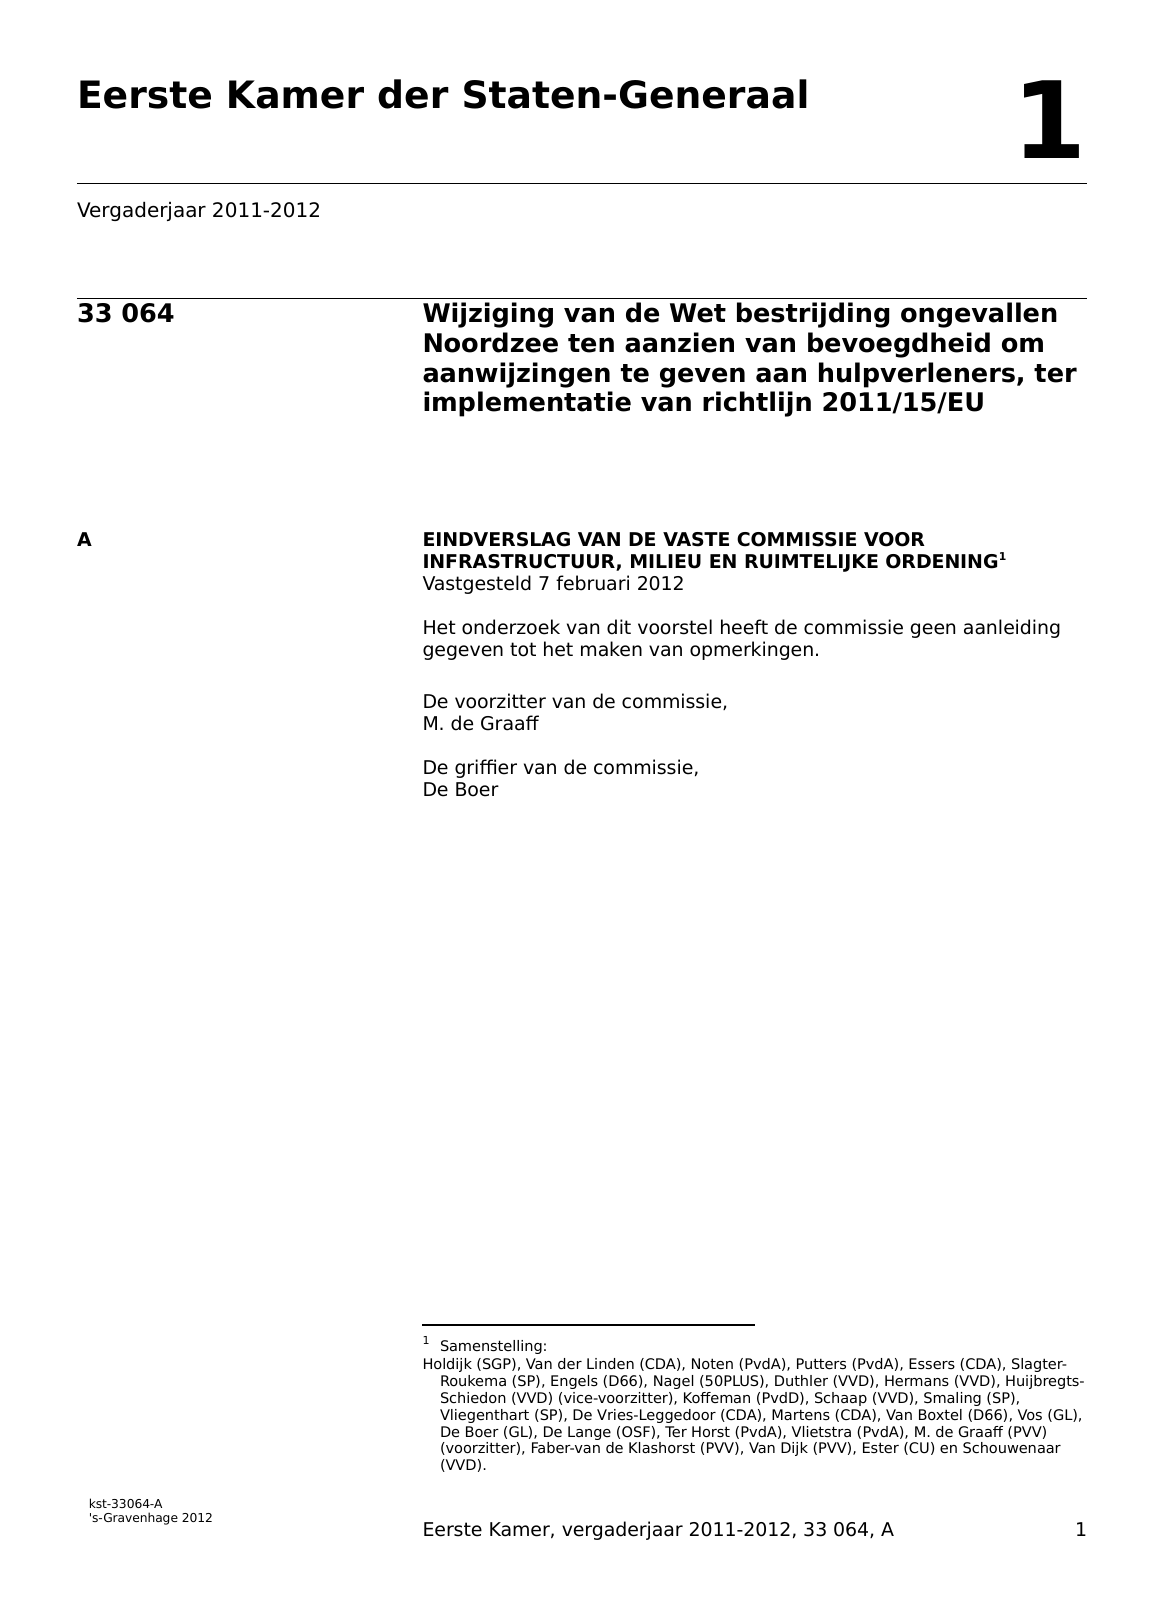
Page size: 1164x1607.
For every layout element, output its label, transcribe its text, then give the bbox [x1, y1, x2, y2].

text Het onderzoek van dit voorstel heeft de commissie geen aanleiding gegeven tot het maken van opmerkingen. [422, 617, 1087, 661]
table_header 1 [886, 59, 1087, 183]
text kst-33064-A [88, 1497, 323, 1511]
table_header Eerste Kamer der Staten-Generaal [77, 59, 886, 183]
text 's-Gravenhage 2012 [88, 1511, 323, 1525]
subtitle A EINDVERSLAG VAN DE VASTE COMMISSIE VOOR INFRASTRUCTUUR, MILIEU EN RUIMTELIJKE ORDENING [77, 529, 1087, 573]
subtitle 33 064 Wijziging van de Wet bestrijding ongevallen Noordzee ten aanzien van bevoegdheid om aanwijzingen te geven aan hulpverleners, ter implementatie van richtlijn 2011/15/EU [77, 299, 1087, 418]
table_cell Vergaderjaar 2011-2012 [77, 184, 1087, 298]
text Vastgesteld 7 februari 2012 [422, 573, 1087, 595]
text Holdijk (SGP), Van der Linden (CDA), Noten (PvdA), Putters (PvdA), Essers (CDA), Slagter-Roukema (SP), Engels (D66), Nagel (50PLUS), Duthler (VVD), Hermans (VVD), Huijbregts-Schiedon (VVD) (vice-voorzitter), Koffeman (PvdD), Schaap (VVD), Smaling (SP), Vliegenthart (SP), De Vries-Leggedoor (CDA), Martens (CDA), Van Boxtel (D66), Vos (GL), De Boer (GL), De Lange (OSF), Ter Horst (PvdA), Vlietstra (PvdA), M. de Graaff (PVV)(voorzitter), Faber-van de Klashorst (PVV), Van Dijk (PVV), Ester (CU) en Schouwenaar (VVD). [422, 1356, 1087, 1474]
text De voorzitter van de commissie, M. de Graaff [422, 691, 1087, 735]
text Samenstelling: [422, 1334, 1087, 1356]
text De griffier van de commissie, De Boer [422, 757, 1087, 801]
